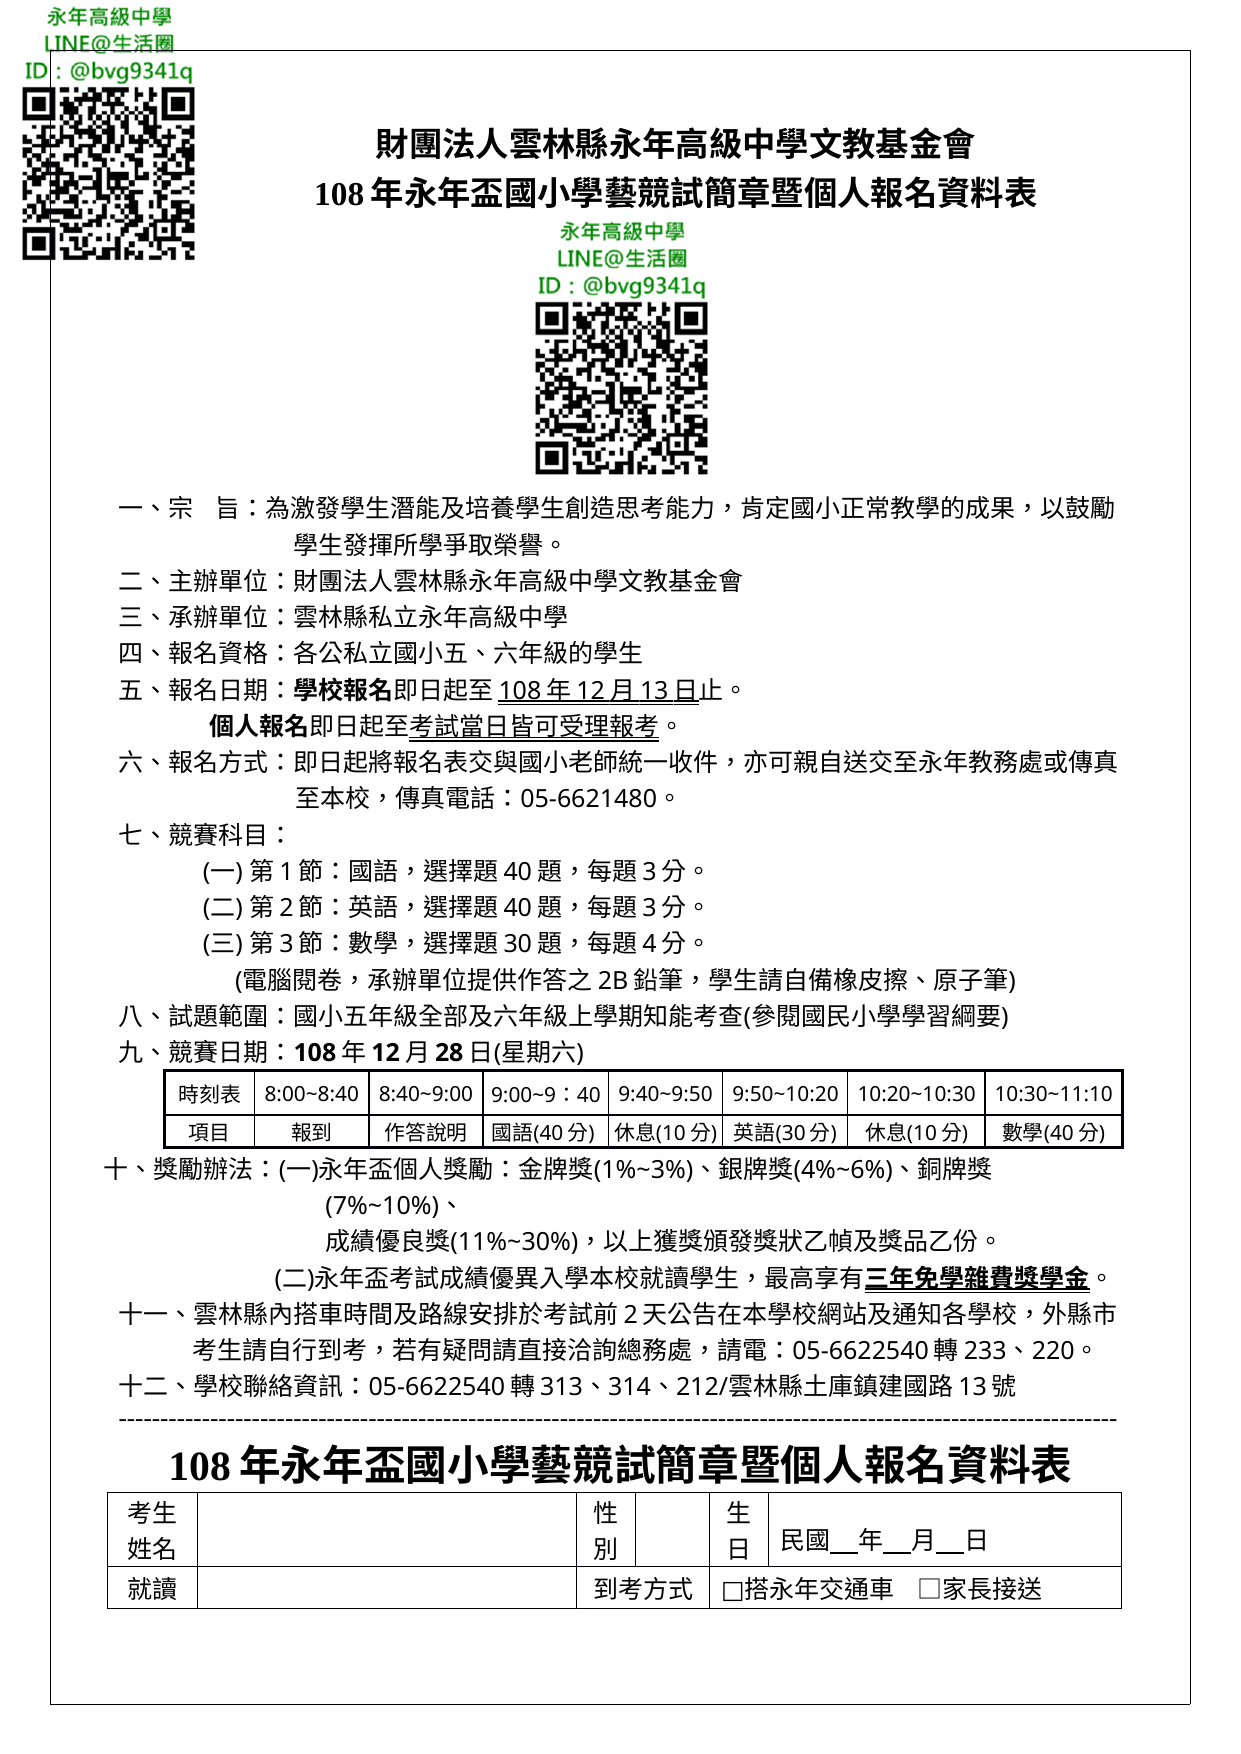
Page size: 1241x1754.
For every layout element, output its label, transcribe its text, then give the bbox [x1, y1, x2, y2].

text 六、報名方式：即日起將報名表交與國小老師統一收件，亦可親自送交至永年教務處或傳真至本校，傳真電話：05-6621480。 [118, 743, 1122, 815]
text 四、報名資格：各公私立國小五、六年級的學生 [118, 634, 1122, 670]
table_cell 就讀 [108, 1567, 197, 1608]
picture [51, 51, 214, 274]
table_header 10:20~10:30 [848, 1072, 984, 1114]
table_header 性別 [577, 1493, 635, 1566]
text 八、試題範圍：國小五年級全部及六年級上學期知能考查(參閱國民小學學習綱要) [118, 996, 1122, 1033]
text 財團法人雲林縣永年高級中學文教基金會 [229, 118, 1122, 166]
table_header [198, 1493, 576, 1566]
table_cell 休息(10分) [848, 1116, 984, 1146]
text 十二、學校聯絡資訊：05-6622540轉313、314、212/雲林縣土庫鎮建國路13號 [118, 1367, 1175, 1403]
picture [0, 0, 214, 274]
text 二、主辦單位：財團法人雲林縣永年高級中學文教基金會 [118, 561, 1122, 598]
table_header 時刻表 [166, 1072, 254, 1114]
table_header 8:00~8:40 [255, 1072, 368, 1114]
table_cell 報到 [255, 1116, 368, 1146]
table_cell [198, 1567, 576, 1608]
table_cell 數學(40分) [986, 1116, 1121, 1146]
text 十、獎勵辦法：(一)永年盃個人獎勵：金牌獎(1%~3%)、銀牌獎(4%~6%)、銅牌獎(7%~10%)、 成績優良獎(11%~30%)，以上獲獎頒發獎狀乙幀及獎品乙份。 [104, 1149, 1122, 1258]
text ------------------------------------------------------------------------------------------------------------------------ [118, 1403, 1122, 1432]
table_header [636, 1493, 709, 1566]
text (電腦閱卷，承辦單位提供作答之2B鉛筆，學生請自備橡皮擦、原子筆) [118, 960, 1122, 996]
text 108年永年盃國小學藝競試簡章暨個人報名資料表 [118, 1432, 1122, 1492]
table_header 10:30~11:10 [986, 1072, 1121, 1114]
text 108年永年盃國小學藝競試簡章暨個人報名資料表 [229, 166, 1122, 215]
text 一、宗 旨：為激發學生潛能及培養學生創造思考能力，肯定國小正常教學的成果，以鼓勵學生發揮所學爭取榮譽。 [118, 215, 1122, 561]
table_header 9:40~9:50 [609, 1072, 722, 1114]
picture [513, 214, 728, 489]
text (三) 第3節：數學，選擇題30題，每題4分。 [118, 924, 1122, 960]
table_header 8:40~9:00 [370, 1072, 482, 1114]
table_cell □搭永年交通車 □家長接送 [710, 1567, 1121, 1608]
table_header 9:50~10:20 [723, 1072, 847, 1114]
table_header 生日 [710, 1493, 768, 1566]
table_cell 項目 [166, 1116, 254, 1146]
text 十一、雲林縣內搭車時間及路線安排於考試前2天公告在本學校網站及通知各學校，外縣市考生請自行到考，若有疑問請直接洽詢總務處，請電：05-6622540轉233、220。 [118, 1294, 1122, 1367]
table_header 民國 年 月 日 [769, 1493, 1121, 1566]
text (一) 第1節：國語，選擇題40題，每題3分。 [118, 851, 1122, 888]
text (二) 第2節：英語，選擇題40題，每題3分。 [118, 888, 1122, 924]
table_header 9:00~9：40 [484, 1072, 608, 1114]
table_cell 英語(30分) [723, 1116, 847, 1146]
table_header 考生姓名 [108, 1493, 197, 1566]
table_cell 國語(40分) [484, 1116, 608, 1146]
table_cell 到考方式 [577, 1567, 709, 1608]
text 三、承辦單位：雲林縣私立永年高級中學 [118, 598, 1122, 634]
text (二)永年盃考試成績優異入學本校就讀學生，最高享有三年免學雜費獎學金。 [274, 1258, 1122, 1294]
table_cell 休息(10分) [609, 1116, 722, 1146]
text 九、競賽日期：108年12月28日(星期六) [118, 1033, 1122, 1069]
text 五、報名日期：學校報名即日起至108年12月13日止。 個人報名即日起至考試當日皆可受理報考。 [118, 670, 1122, 743]
text 七、競賽科目： [118, 815, 1122, 851]
table_cell 作答說明 [370, 1116, 482, 1146]
